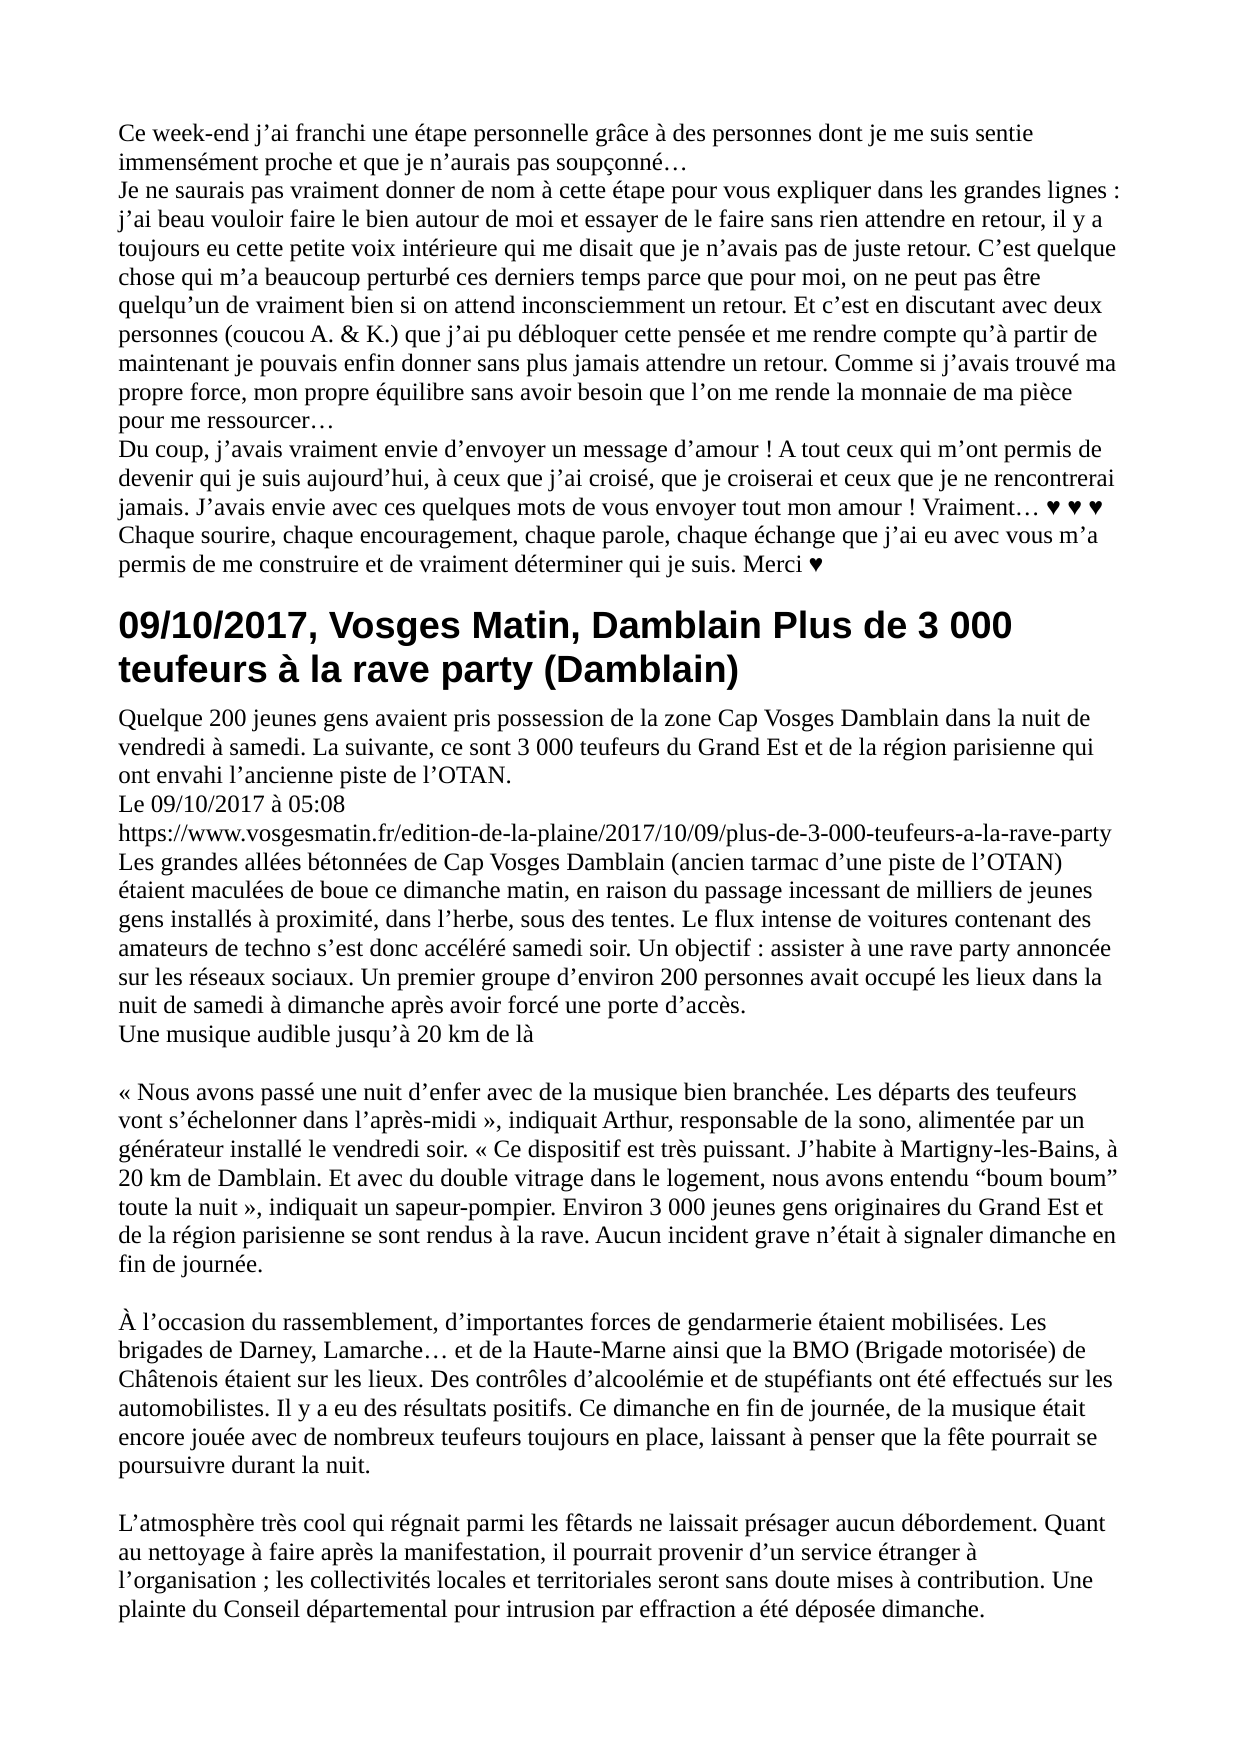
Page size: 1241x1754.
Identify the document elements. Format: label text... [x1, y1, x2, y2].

subtitle 09/10/2017, Vosges Matin, Damblain Plus de 3 000 teufeurs à la rave party (Damblain) [118, 603, 1122, 690]
text Du coup, j’avais vraiment envie d’envoyer un message d’amour ! A tout ceux qui m’ont permis de devenir qui je suis aujourd’hui, à ceux que j’ai croisé, que je croiserai et ceux que je ne rencontrerai jamais. J’avais envie avec ces quelques mots de vous envoyer tout mon amour ! Vraiment… ♥ ♥ ♥ Chaque sourire, chaque encouragement, chaque parole, chaque échange que j’ai eu avec vous m’a permis de me construire et de vraiment déterminer qui je suis. Merci ♥ [118, 434, 1122, 578]
text L’atmosphère très cool qui régnait parmi les fêtards ne laissait présager aucun débordement. Quant au nettoyage à faire après la manifestation, il pourrait provenir d’un service étranger à l’organisation ; les collectivités locales et territoriales seront sans doute mises à contribution. Une plainte du Conseil départemental pour intrusion par effraction a été déposée dimanche. [118, 1508, 1122, 1623]
text https://www.vosgesmatin.fr/edition-de-la-plaine/2017/10/09/plus-de-3-000-teufeurs-a-la-rave-party [118, 818, 1122, 847]
text Une musique audible jusqu’à 20 km de là [118, 1019, 1122, 1048]
text Quelque 200 jeunes gens avaient pris possession de la zone Cap Vosges Damblain dans la nuit de vendredi à samedi. La suivante, ce sont 3 000 teufeurs du Grand Est et de la région parisienne qui ont envahi l’ancienne piste de l’OTAN. [118, 703, 1122, 789]
text À l’occasion du rassemblement, d’importantes forces de gendarmerie étaient mobilisées. Les brigades de Darney, Lamarche… et de la Haute-Marne ainsi que la BMO (Brigade motorisée) de Châtenois étaient sur les lieux. Des contrôles d’alcoolémie et de stupéfiants ont été effectués sur les automobilistes. Il y a eu des résultats positifs. Ce dimanche en fin de journée, de la musique était encore jouée avec de nombreux teufeurs toujours en place, laissant à penser que la fête pourrait se poursuivre durant la nuit. [118, 1307, 1122, 1479]
text Je ne saurais pas vraiment donner de nom à cette étape pour vous expliquer dans les grandes lignes : j’ai beau vouloir faire le bien autour de moi et essayer de le faire sans rien attendre en retour, il y a toujours eu cette petite voix intérieure qui me disait que je n’avais pas de juste retour. C’est quelque chose qui m’a beaucoup perturbé ces derniers temps parce que pour moi, on ne peut pas être quelqu’un de vraiment bien si on attend inconsciemment un retour. Et c’est en discutant avec deux personnes (coucou A. & K.) que j’ai pu débloquer cette pensée et me rendre compte qu’à partir de maintenant je pouvais enfin donner sans plus jamais attendre un retour. Comme si j’avais trouvé ma propre force, mon propre équilibre sans avoir besoin que l’on me rende la monnaie de ma pièce pour me ressourcer… [118, 176, 1122, 434]
text Les grandes allées bétonnées de Cap Vosges Damblain (ancien tarmac d’une piste de l’OTAN) étaient maculées de boue ce dimanche matin, en raison du passage incessant de milliers de jeunes gens installés à proximité, dans l’herbe, sous des tentes. Le flux intense de voitures contenant des amateurs de techno s’est donc accéléré samedi soir. Un objectif : assister à une rave party annoncée sur les réseaux sociaux. Un premier groupe d’environ 200 personnes avait occupé les lieux dans la nuit de samedi à dimanche après avoir forcé une porte d’accès. [118, 847, 1122, 1019]
text Le 09/10/2017 à 05:08 [118, 789, 1122, 818]
text Ce week-end j’ai franchi une étape personnelle grâce à des personnes dont je me suis sentie immensément proche et que je n’aurais pas soupçonné… [118, 118, 1122, 176]
text « Nous avons passé une nuit d’enfer avec de la musique bien branchée. Les départs des teufeurs vont s’échelonner dans l’après-midi », indiquait Arthur, responsable de la sono, alimentée par un générateur installé le vendredi soir. « Ce dispositif est très puissant. J’habite à Martigny-les-Bains, à 20 km de Damblain. Et avec du double vitrage dans le logement, nous avons entendu “boum boum” toute la nuit », indiquait un sapeur-pompier. Environ 3 000 jeunes gens originaires du Grand Est et de la région parisienne se sont rendus à la rave. Aucun incident grave n’était à signaler dimanche en fin de journée. [118, 1077, 1122, 1278]
